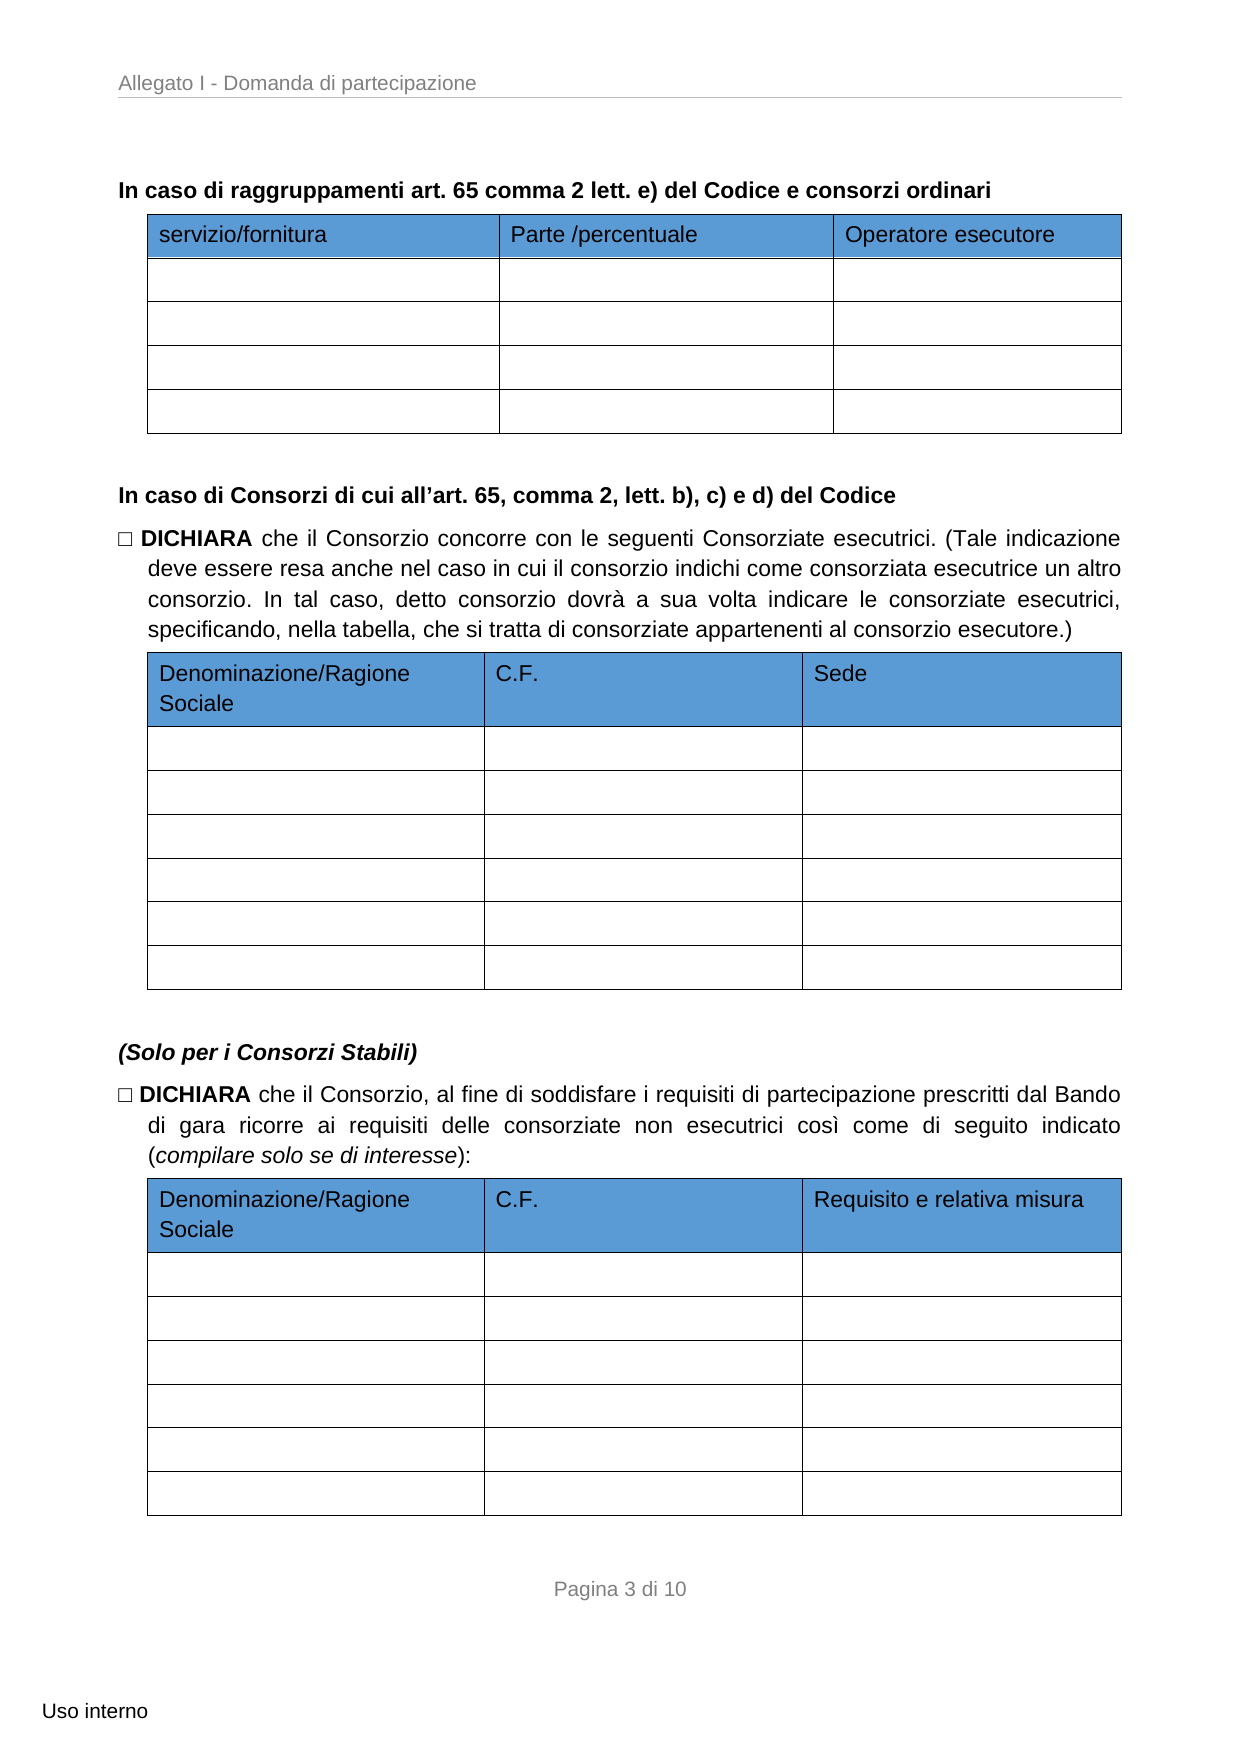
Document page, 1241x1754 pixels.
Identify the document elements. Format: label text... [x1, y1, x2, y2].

table_header servizio/fornitura [148, 215, 499, 257]
table_cell [803, 815, 1121, 857]
table_cell [148, 1297, 484, 1340]
table_cell [803, 1253, 1121, 1296]
table_cell [485, 1297, 802, 1340]
table_cell [485, 1341, 802, 1383]
table_cell [485, 727, 802, 770]
table_header Denominazione/Ragione Sociale [148, 1179, 484, 1252]
table_cell [803, 1428, 1121, 1471]
table_cell [148, 859, 484, 901]
table_cell [148, 1428, 484, 1471]
table_cell [834, 302, 1121, 345]
table_cell [148, 302, 499, 345]
table_cell [148, 1472, 484, 1515]
table_cell [803, 946, 1121, 989]
table_cell [500, 302, 833, 345]
table_cell [803, 1472, 1121, 1515]
table_cell [148, 346, 499, 389]
table_cell [834, 259, 1121, 301]
table_cell [803, 771, 1121, 814]
table_cell [803, 1341, 1121, 1383]
table_cell [148, 771, 484, 814]
table_header Requisito e relativa misura [803, 1179, 1121, 1252]
text In caso di Consorzi di cui all’art. 65, comma 2, lett. b), c) e d) del Codice [118, 482, 1122, 509]
table_cell [485, 815, 802, 857]
table_cell [148, 1341, 484, 1383]
table_cell [148, 727, 484, 770]
table_cell [148, 902, 484, 945]
table_cell [485, 1253, 802, 1296]
table_cell [803, 902, 1121, 945]
table_cell [485, 859, 802, 901]
table_cell [148, 259, 499, 301]
table_cell [803, 727, 1121, 770]
table_cell [485, 902, 802, 945]
table_cell [148, 815, 484, 857]
table_cell [485, 1472, 802, 1515]
table_header C.F. [485, 1179, 802, 1252]
table_header Denominazione/Ragione Sociale [148, 653, 484, 726]
table_cell [803, 1385, 1121, 1427]
table_cell [500, 259, 833, 301]
table_cell [803, 1297, 1121, 1340]
table_cell [148, 1385, 484, 1427]
table_cell [500, 346, 833, 389]
table_cell [834, 390, 1121, 432]
table_cell [485, 1428, 802, 1471]
table_header Operatore esecutore [834, 215, 1121, 257]
table_cell [834, 346, 1121, 389]
text (Solo per i Consorzi Stabili) [118, 1039, 1122, 1065]
text □ DICHIARA che il Consorzio, al fine di soddisfare i requisiti di partecipazione prescritti dal Bando di gara ricorre ai requisiti delle consorziate non esecutrici così come di seguito indicato (compilare solo se di interesse): [118, 1081, 1122, 1168]
table_header Parte /percentuale [500, 215, 833, 257]
table_cell [148, 1253, 484, 1296]
table_cell [485, 1385, 802, 1427]
table_cell [485, 771, 802, 814]
table_cell [485, 946, 802, 989]
table_header C.F. [485, 653, 802, 726]
text □ DICHIARA che il Consorzio concorre con le seguenti Consorziate esecutrici. (Tale indicazione deve essere resa anche nel caso in cui il consorzio indichi come consorziata esecutrice un altro consorzio. In tal caso, detto consorzio dovrà a sua volta indicare le consorziate esecutrici, specificando, nella tabella, che si tratta di consorziate appartenenti al consorzio esecutore.) [118, 525, 1122, 642]
table_header Sede [803, 653, 1121, 726]
table_cell [803, 859, 1121, 901]
table_cell [148, 390, 499, 432]
text In caso di raggruppamenti art. 65 comma 2 lett. e) del Codice e consorzi ordinari [118, 177, 1122, 203]
table_cell [148, 946, 484, 989]
table_cell [500, 390, 833, 432]
